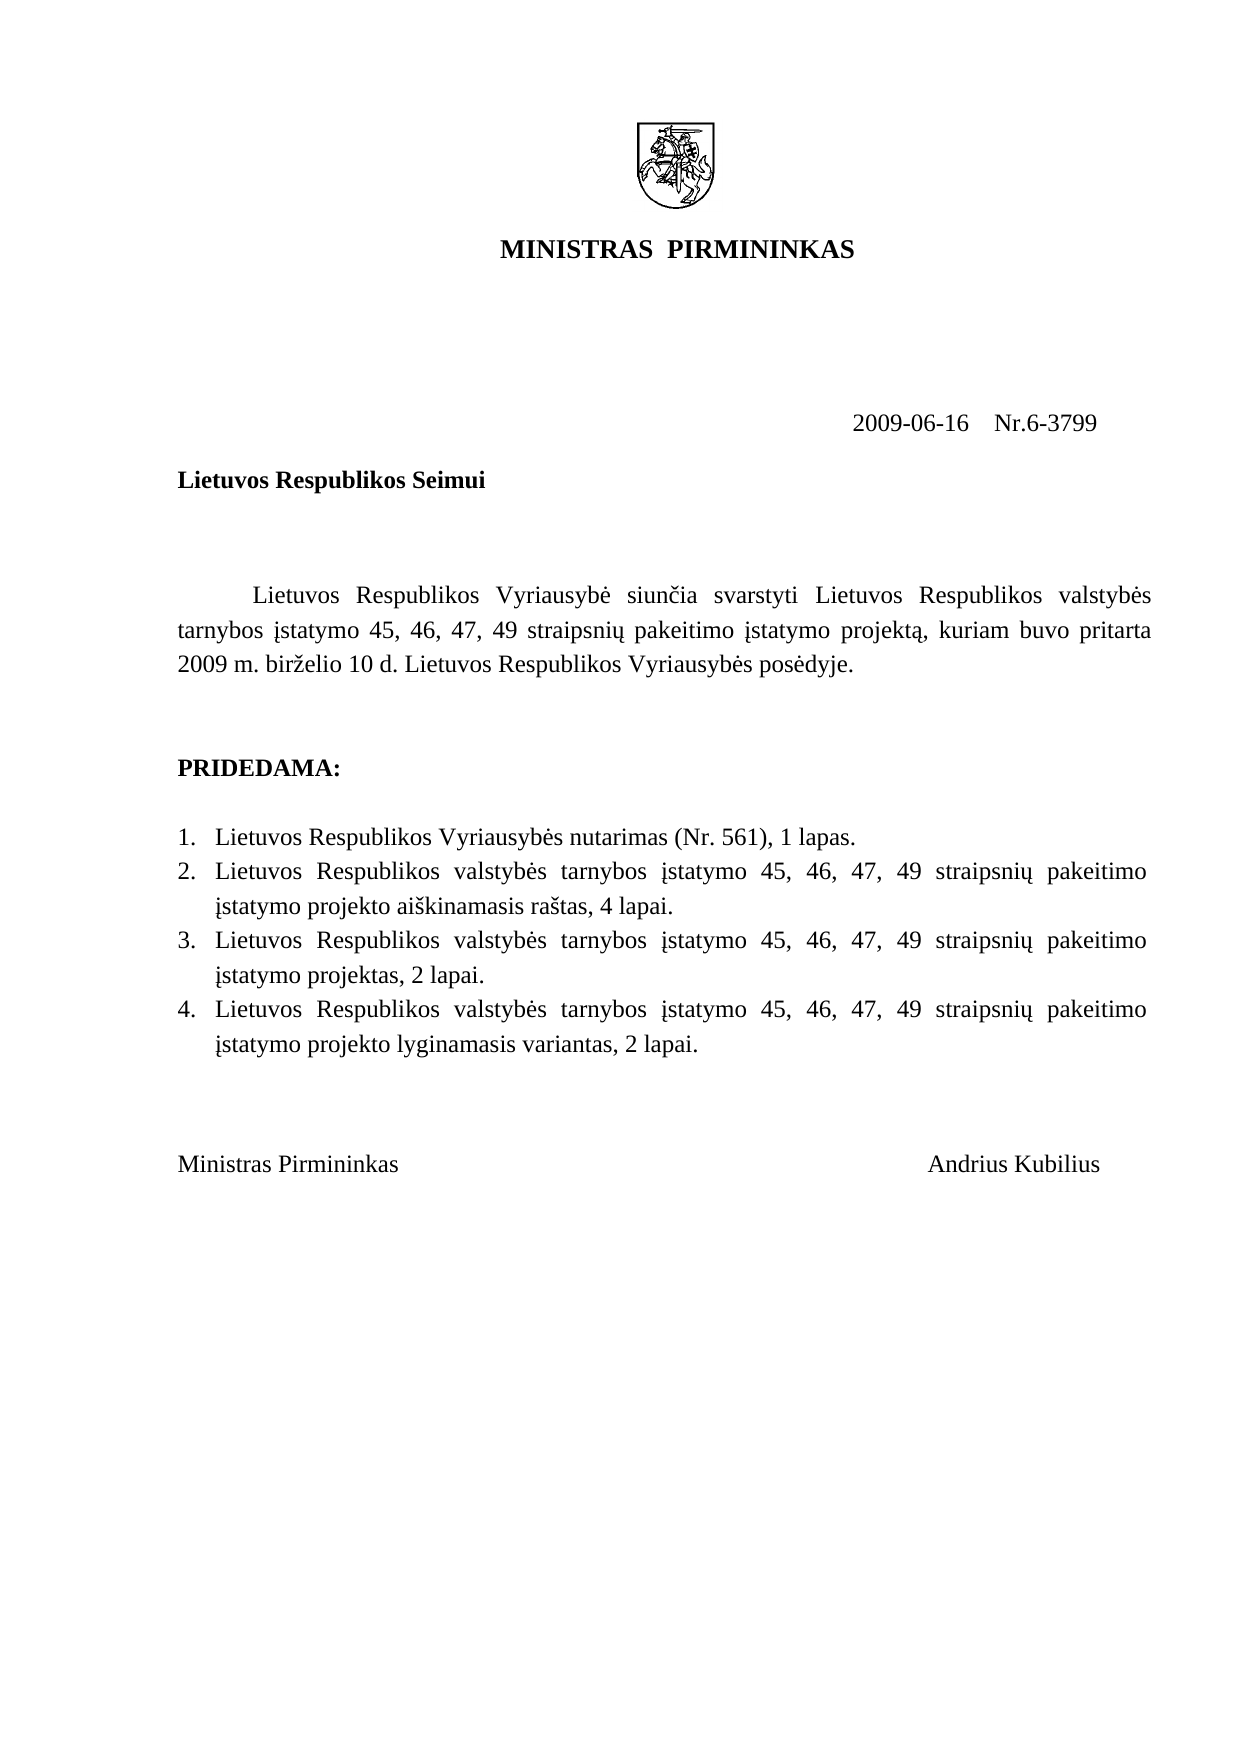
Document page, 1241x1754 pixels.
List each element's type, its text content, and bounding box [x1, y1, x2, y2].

text PRIDEDAMA: [177, 753, 1147, 782]
subtitle Lietuvos Respublikos Seimui [177, 466, 1152, 494]
list Lietuvos Respublikos Vyriausybės nutarimas (Nr. 561), 1 lapas. [177, 822, 1147, 851]
text 2009-06-16 Nr.6-3799 [177, 408, 1147, 437]
list Lietuvos Respublikos valstybės tarnybos įstatymo 45, 46, 47, 49 straipsnių pakeitimo įstatymo projektas, 2 lapai. [177, 925, 1147, 989]
text Ministras Pirmininkas Andrius Kubilius [177, 1149, 1152, 1178]
list Lietuvos Respublikos valstybės tarnybos įstatymo 45, 46, 47, 49 straipsnių pakeitimo įstatymo projekto lyginamasis variantas, 2 lapai. [177, 994, 1147, 1058]
text Lietuvos Respublikos Vyriausybė siunčia svarstyti Lietuvos Respublikos valstybės tarnybos įstatymo 45, 46, 47, 49 straipsnių pakeitimo įstatymo projektą, kuriam buvo pritarta 2009 m. birželio 10 d. Lietuvos Respublikos Vyriausybės posėdyje. [177, 581, 1152, 678]
list Lietuvos Respublikos valstybės tarnybos įstatymo 45, 46, 47, 49 straipsnių pakeitimo įstatymo projekto aiškinamasis raštas, 4 lapai. [177, 856, 1147, 920]
